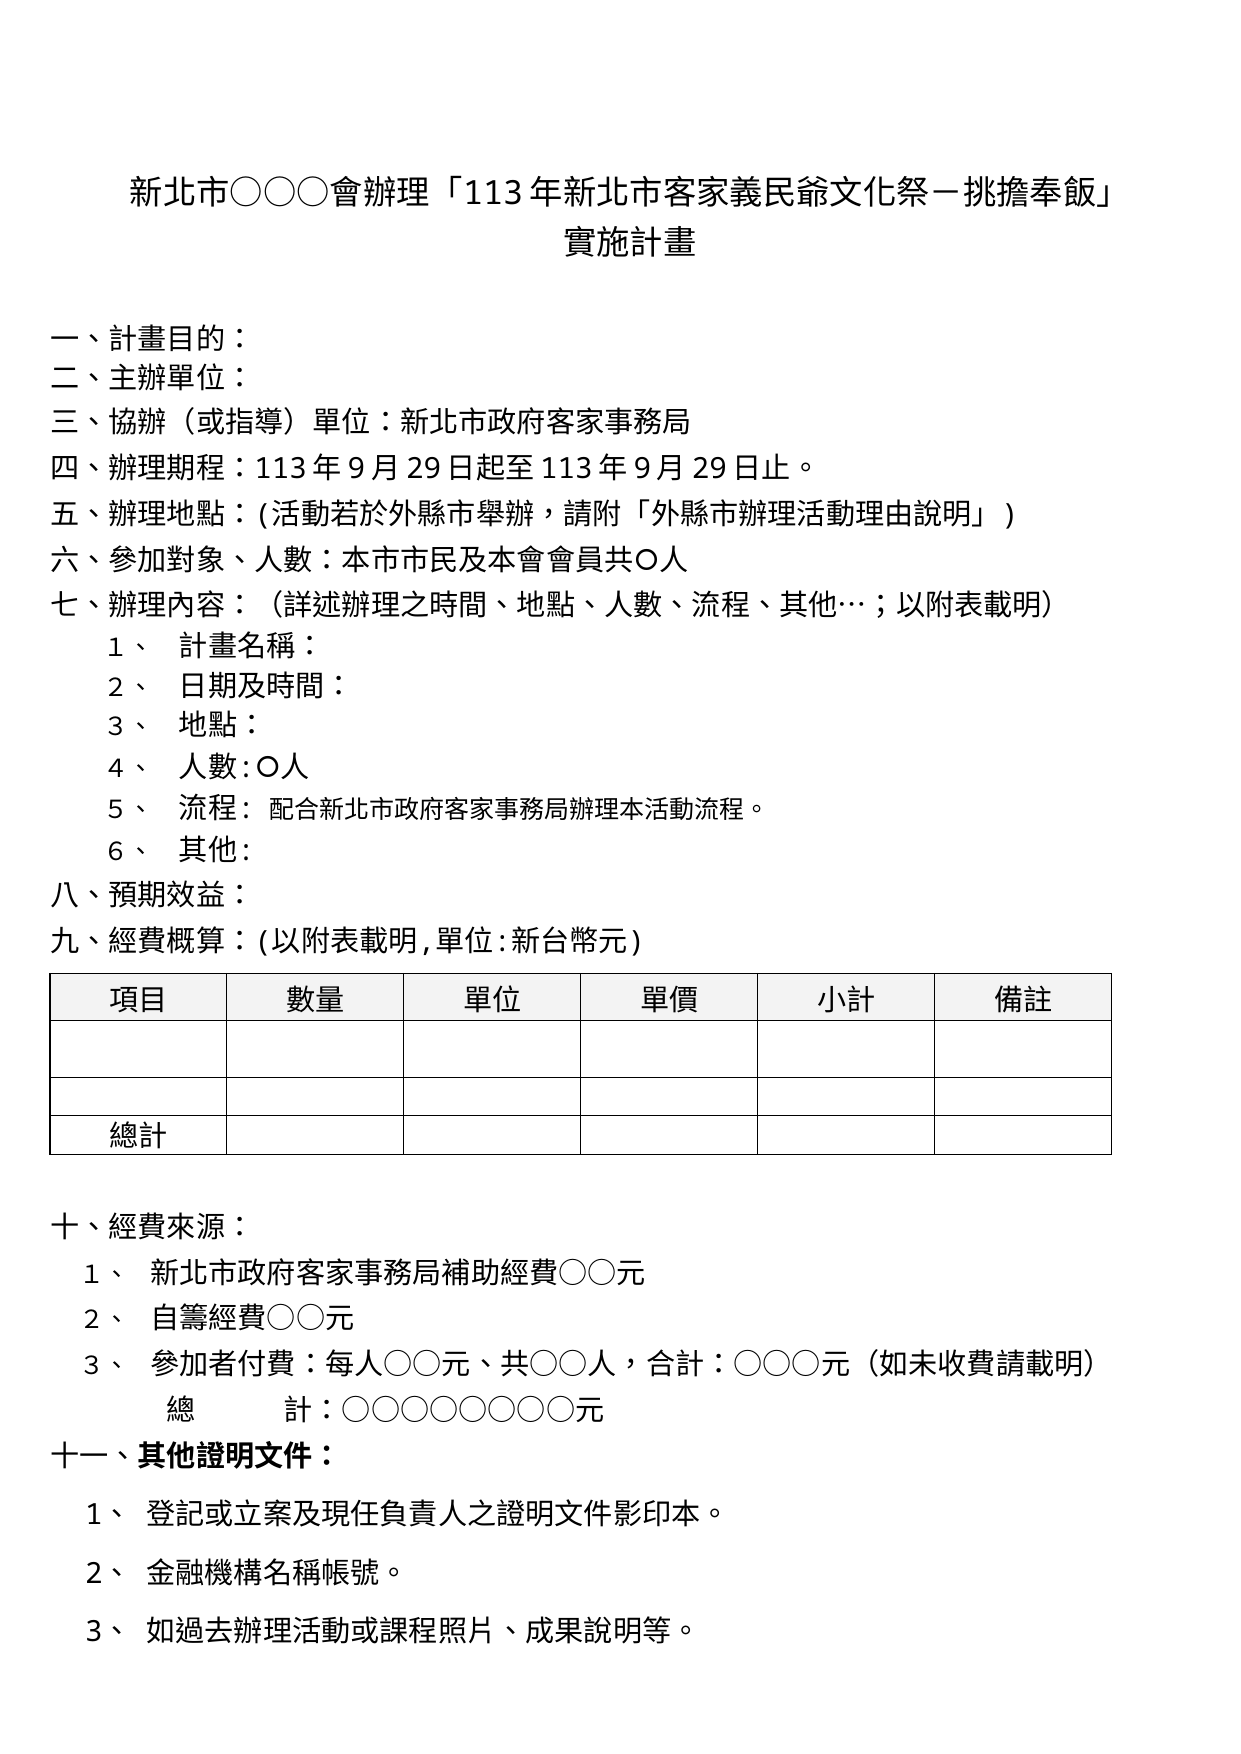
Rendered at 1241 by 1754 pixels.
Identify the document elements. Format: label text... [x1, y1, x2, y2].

table_cell [227, 1021, 403, 1077]
text 新北市○○○會辦理「113年新北市客家義民爺文化祭－挑擔奉飯」 [50, 171, 1209, 212]
table_header 備註 [935, 974, 1111, 1020]
table_cell [935, 1021, 1111, 1077]
text 三、協辦（或指導）單位：新北市政府客家事務局 [50, 396, 1209, 442]
table_cell [935, 1116, 1111, 1154]
table_cell [758, 1078, 934, 1115]
text 2、 金融機構名稱帳號。 [50, 1546, 1209, 1592]
table_cell [404, 1116, 580, 1154]
table_cell [404, 1021, 580, 1077]
text 五、辦理地點：(活動若於外縣市舉辦，請附「外縣市辦理活動理由說明」) [50, 487, 1209, 533]
table_cell [404, 1078, 580, 1115]
text 十一、其他證明文件： [50, 1430, 1209, 1476]
table_cell [227, 1078, 403, 1115]
list 地點： [104, 704, 1209, 744]
table_cell [758, 1021, 934, 1077]
list 新北市政府客家事務局補助經費○○元 [50, 1246, 1209, 1292]
table_cell [227, 1116, 403, 1154]
table_cell [51, 1021, 226, 1077]
text 八、預期效益： [50, 869, 1209, 914]
text 四、辦理期程：113年9月29日起至113年9月29日止。 [50, 442, 1209, 487]
list 計畫名稱： [104, 625, 1209, 664]
text 六、參加對象、人數：本市市民及本會會員共人 [50, 533, 1209, 579]
table_cell [581, 1078, 757, 1115]
table_cell [758, 1116, 934, 1154]
table_header 單位 [404, 974, 580, 1020]
table_cell [935, 1078, 1111, 1115]
text 一、計畫目的： [50, 312, 1209, 358]
text 十、經費來源： [50, 1201, 1209, 1246]
text 七、辦理內容：（詳述辦理之時間、地點、人數、流程、其他…；以附表載明） [50, 579, 1209, 625]
list 其他: [104, 827, 1209, 869]
table_cell [581, 1021, 757, 1077]
table_cell [51, 1078, 226, 1115]
text 1、 登記或立案及現任負責人之證明文件影印本。 [50, 1488, 1209, 1534]
table_cell [581, 1116, 757, 1154]
list 日期及時間： [104, 664, 1209, 704]
text 總 計：○○○○○○○○元 [50, 1384, 1209, 1430]
text 3、 如過去辦理活動或課程照片、成果說明等。 [50, 1605, 1209, 1651]
list 參加者付費：每人○○元、共○○人，合計：○○○元（如未收費請載明） [50, 1338, 1209, 1384]
table_header 單價 [581, 974, 757, 1020]
text 實施計畫 [50, 221, 1209, 262]
list 自籌經費○○元 [50, 1292, 1209, 1338]
table_header 數量 [227, 974, 403, 1020]
text 九、經費概算：(以附表載明,單位:新台幣元) [50, 914, 1209, 960]
table_cell 總計 [51, 1116, 226, 1154]
text 二、主辦單位： [50, 358, 1209, 396]
table_header 小計 [758, 974, 934, 1020]
list 人數:人 [104, 744, 1209, 785]
list 流程: 配合新北市政府客家事務局辦理本活動流程。 [104, 785, 1209, 827]
table_header 項目 [51, 974, 226, 1020]
